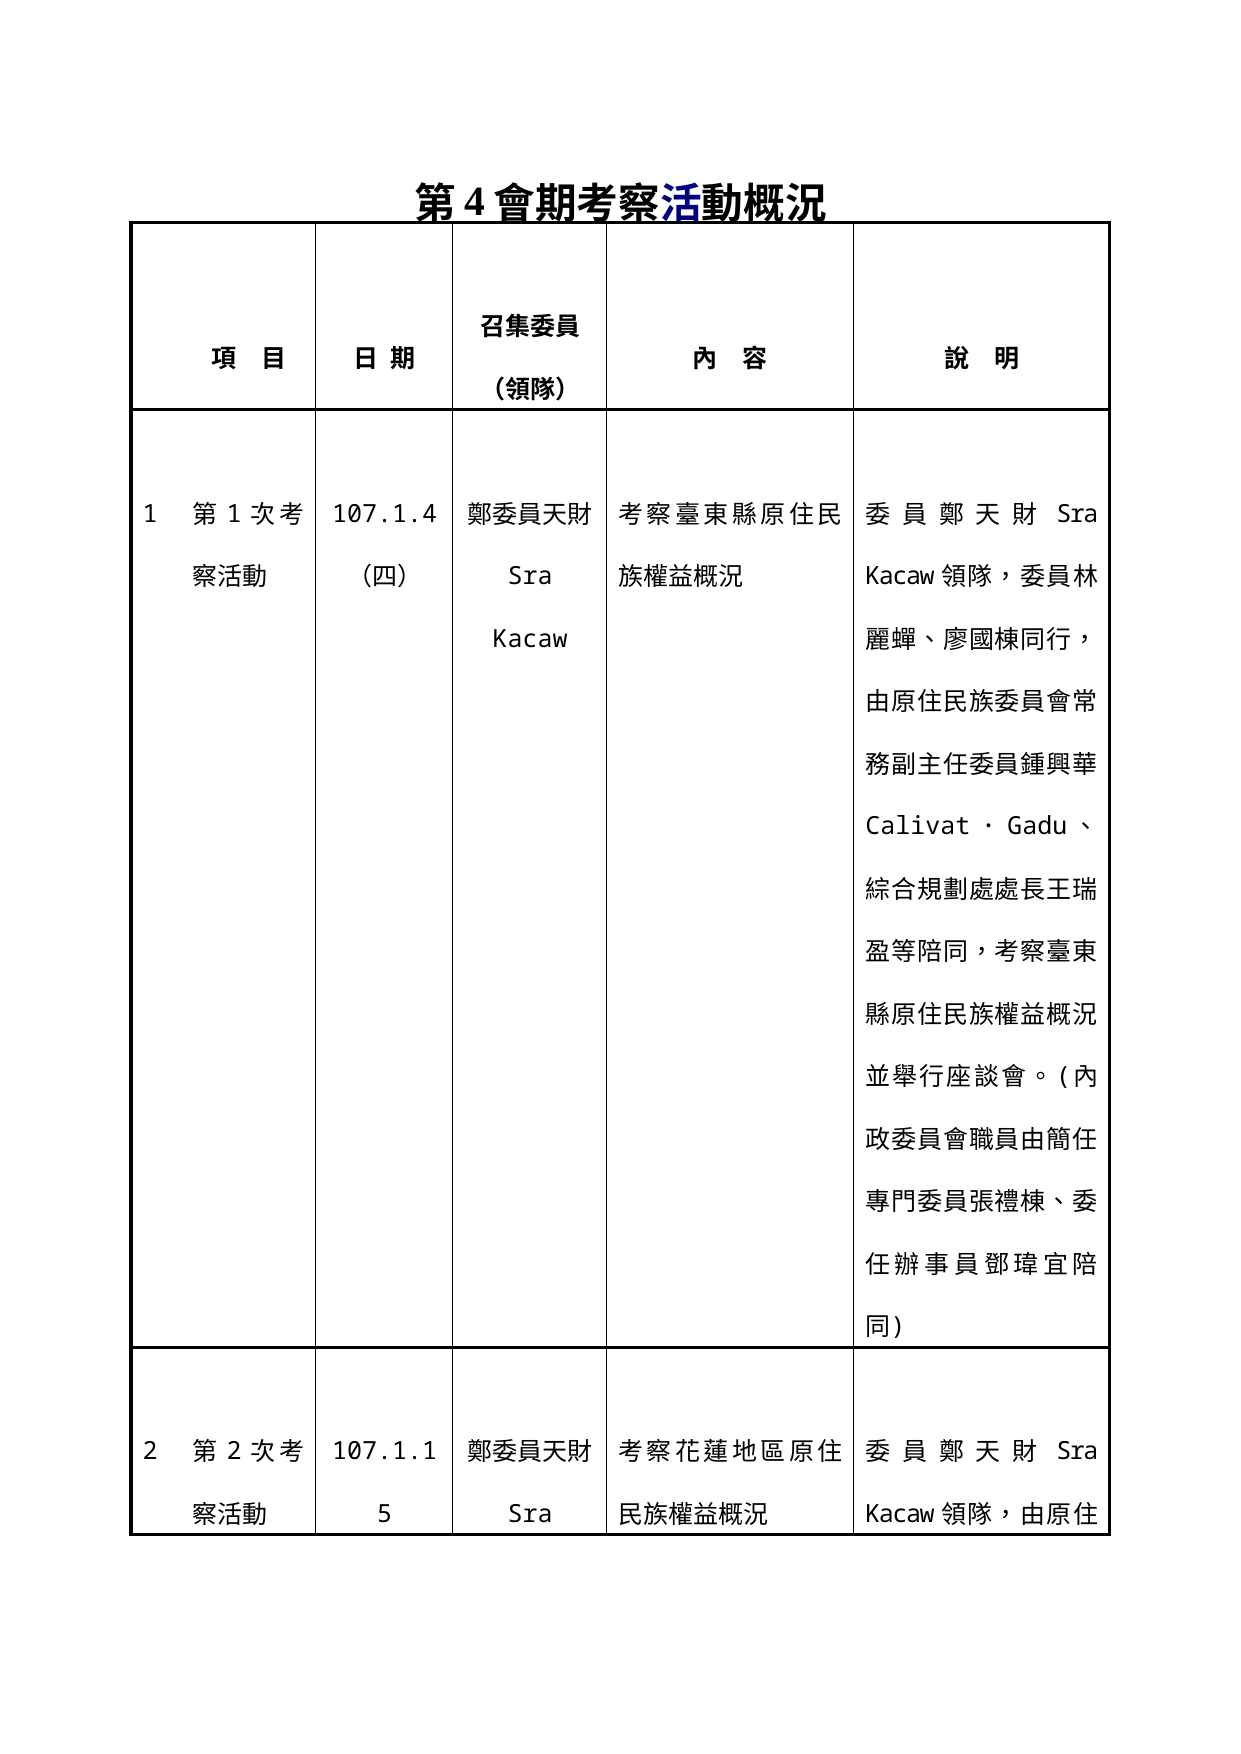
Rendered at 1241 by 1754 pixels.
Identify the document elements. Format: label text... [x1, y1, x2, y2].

table_cell 委員鄭天財Sra Kacaw領隊，委員林麗蟬、廖國棟同行，由原住民族委員會常務副主任委員鍾興華Calivat．Gadu、綜合規劃處處長王瑞盈等陪同，考察臺東縣原住民族權益概況並舉行座談會。(內政委員會職員由簡任專門委員張禮棟、委任辦事員鄧瑋宜陪同) [854, 411, 1108, 1346]
table_header 召集委員 （領隊） [453, 224, 606, 408]
table_header 說 明 [854, 224, 1108, 408]
table_cell 第2次考察活動 [181, 1349, 315, 1533]
text 第4會期考察活動概況 [187, 158, 1053, 221]
table_header 項 目 [181, 224, 315, 408]
table_cell 107.1.4（四） [316, 411, 452, 1346]
table_cell 第1次考察活動 [181, 411, 315, 1346]
table_cell 考察花蓮地區原住民族權益概況 [607, 1349, 853, 1533]
table_header [133, 224, 181, 408]
table_header 日 期 [316, 224, 452, 408]
table_cell 考察臺東縣原住民族權益概況 [607, 411, 853, 1346]
table_cell 鄭委員天財 Sra [453, 1349, 606, 1533]
table_cell 1. [133, 411, 181, 1346]
table_header 內 容 [607, 224, 853, 408]
table_cell 107.1.15 [316, 1349, 452, 1533]
table_cell 鄭委員天財 Sra Kacaw [453, 411, 606, 1346]
table_cell 委員鄭天財Sra Kacaw領隊，由原住 [854, 1349, 1108, 1533]
table_cell 2 [133, 1349, 181, 1533]
